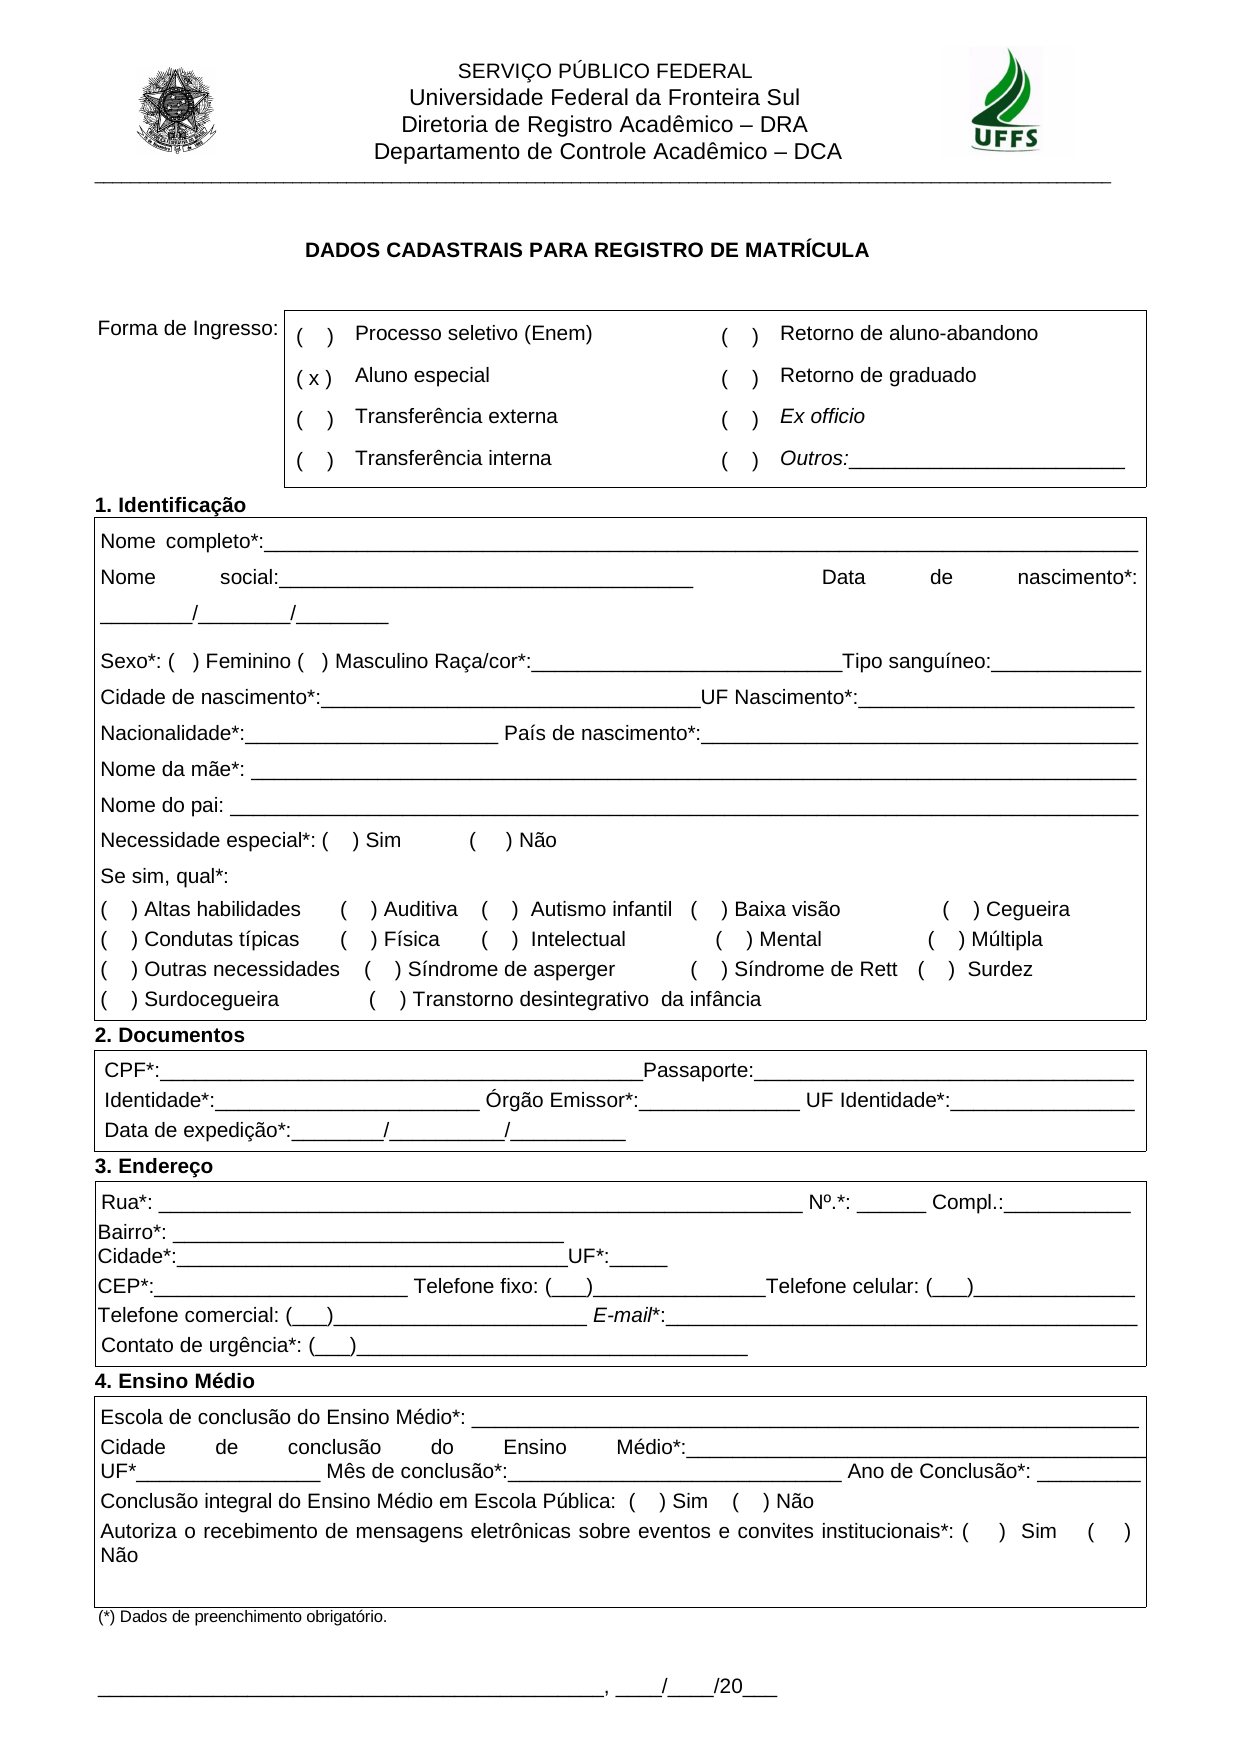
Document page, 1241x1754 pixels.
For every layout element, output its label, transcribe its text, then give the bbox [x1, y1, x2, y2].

text ____________________________________________, ____/____/20___ [98, 1674, 1146, 1698]
table_header Nome completo*:____________________________________________________________________________ Nome social:____________________________________ Data de nascimento*: ________/________/________ Sexo*: ( ) Feminino ( ) Masculino Raça/cor*:___________________________Tipo sanguíneo:_____________ Cidade de nascimento*:_________________________________UF Nascimento*:________________________ Nacionalidade*:______________________ País de nascimento*:______________________________________ Nome da mãe*: _____________________________________________________________________________ Nome do pai: _______________________________________________________________________________ Necessidade especial*: ( ) Sim ( ) Não Se sim, qual*: ( ) Altas habilidades ( ) Auditiva ( ) Autismo infantil ( ) Baixa visão ( ) Cegueira ( ) Condutas típicas ( ) Física ( ) Intelectual ( ) Mental ( ) Múltipla ( ) Outras necessidades ( ) Síndrome de asperger ( ) Síndrome de Rett ( ) Surdez ( ) Surdocegueira ( ) Transtorno desintegrativo da infância [95, 518, 1146, 1020]
text _________________________________________________________________________________________________________________ [94, 164, 1146, 183]
text SERVIÇO PÚBLICO FEDERAL [94, 57, 941, 163]
table_cell Outros:________________________ [774, 440, 1140, 481]
table_header Forma de Ingresso: [95, 310, 284, 487]
list 2. Documentos [94, 1023, 1152, 1047]
table_header Retorno de aluno-abandono [774, 316, 1140, 357]
subtitle DADOS CADASTRAIS PARA REGISTRO DE MATRÍCULA [28, 238, 1146, 262]
table_header Escola de conclusão do Ensino Médio*: __________________________________________________________ Cidade de conclusão do Ensino Médio*:________________________________________ UF*________________ Mês de conclusão*:_____________________________ Ano de Conclusão*: _________ Conclusão integral do Ensino Médio em Escola Pública: ( ) Sim ( ) Não Autoriza o recebimento de mensagens eletrônicas sobre eventos e convites institucionais*: ( ) Sim ( ) Não [95, 1397, 1146, 1607]
table_header ( ) [715, 316, 774, 357]
table_cell Transferência externa [349, 398, 715, 440]
table_cell ( ) [715, 440, 774, 481]
list 3. Endereço [92, 1154, 1146, 1178]
text [1076, 110, 1146, 137]
table_header [285, 311, 1146, 487]
table_cell ( ) [290, 440, 349, 481]
table_cell ( x ) [290, 357, 349, 398]
text [1076, 59, 1146, 83]
text 1. Identificação [28, 493, 1146, 517]
text Diretoria de Registro Acadêmico – DRA [233, 110, 941, 137]
table_cell Transferência interna [349, 440, 715, 481]
table_cell Retorno de graduado [774, 357, 1140, 398]
table_cell Ex officio [774, 398, 1140, 440]
text Departamento de Controle Acadêmico – DCA [28, 137, 1146, 164]
list (*) Dados de preenchimento obrigatório. [98, 1608, 1146, 1626]
text [1076, 83, 1146, 110]
table_header CPF*:__________________________________________Passaporte:_________________________________ Identidade*:_______________________ Órgão Emissor*:______________ UF Identidade*:________________ Data de expedição*:________/__________/__________ [95, 1051, 1146, 1151]
table_header Rua*: ________________________________________________________ Nº.*: ______ Compl.:___________ Bairro*: __________________________________ Cidade*:__________________________________UF*:_____ CEP*:______________________ Telefone fixo: (___)_______________Telefone celular: (___)______________ Telefone comercial: (___)______________________ E-mail*:_________________________________________ Contato de urgência*: (___)__________________________________ [96, 1182, 1146, 1366]
table_cell Aluno especial [349, 357, 715, 398]
table_cell ( ) [290, 398, 349, 440]
text Universidade Federal da Fronteira Sul [233, 83, 941, 110]
table_header ( ) [290, 316, 349, 357]
table_cell ( ) [715, 398, 774, 440]
table_cell ( ) [715, 357, 774, 398]
list 4. Ensino Médio [94, 1369, 1146, 1393]
table_header Processo seletivo (Enem) [349, 316, 715, 357]
